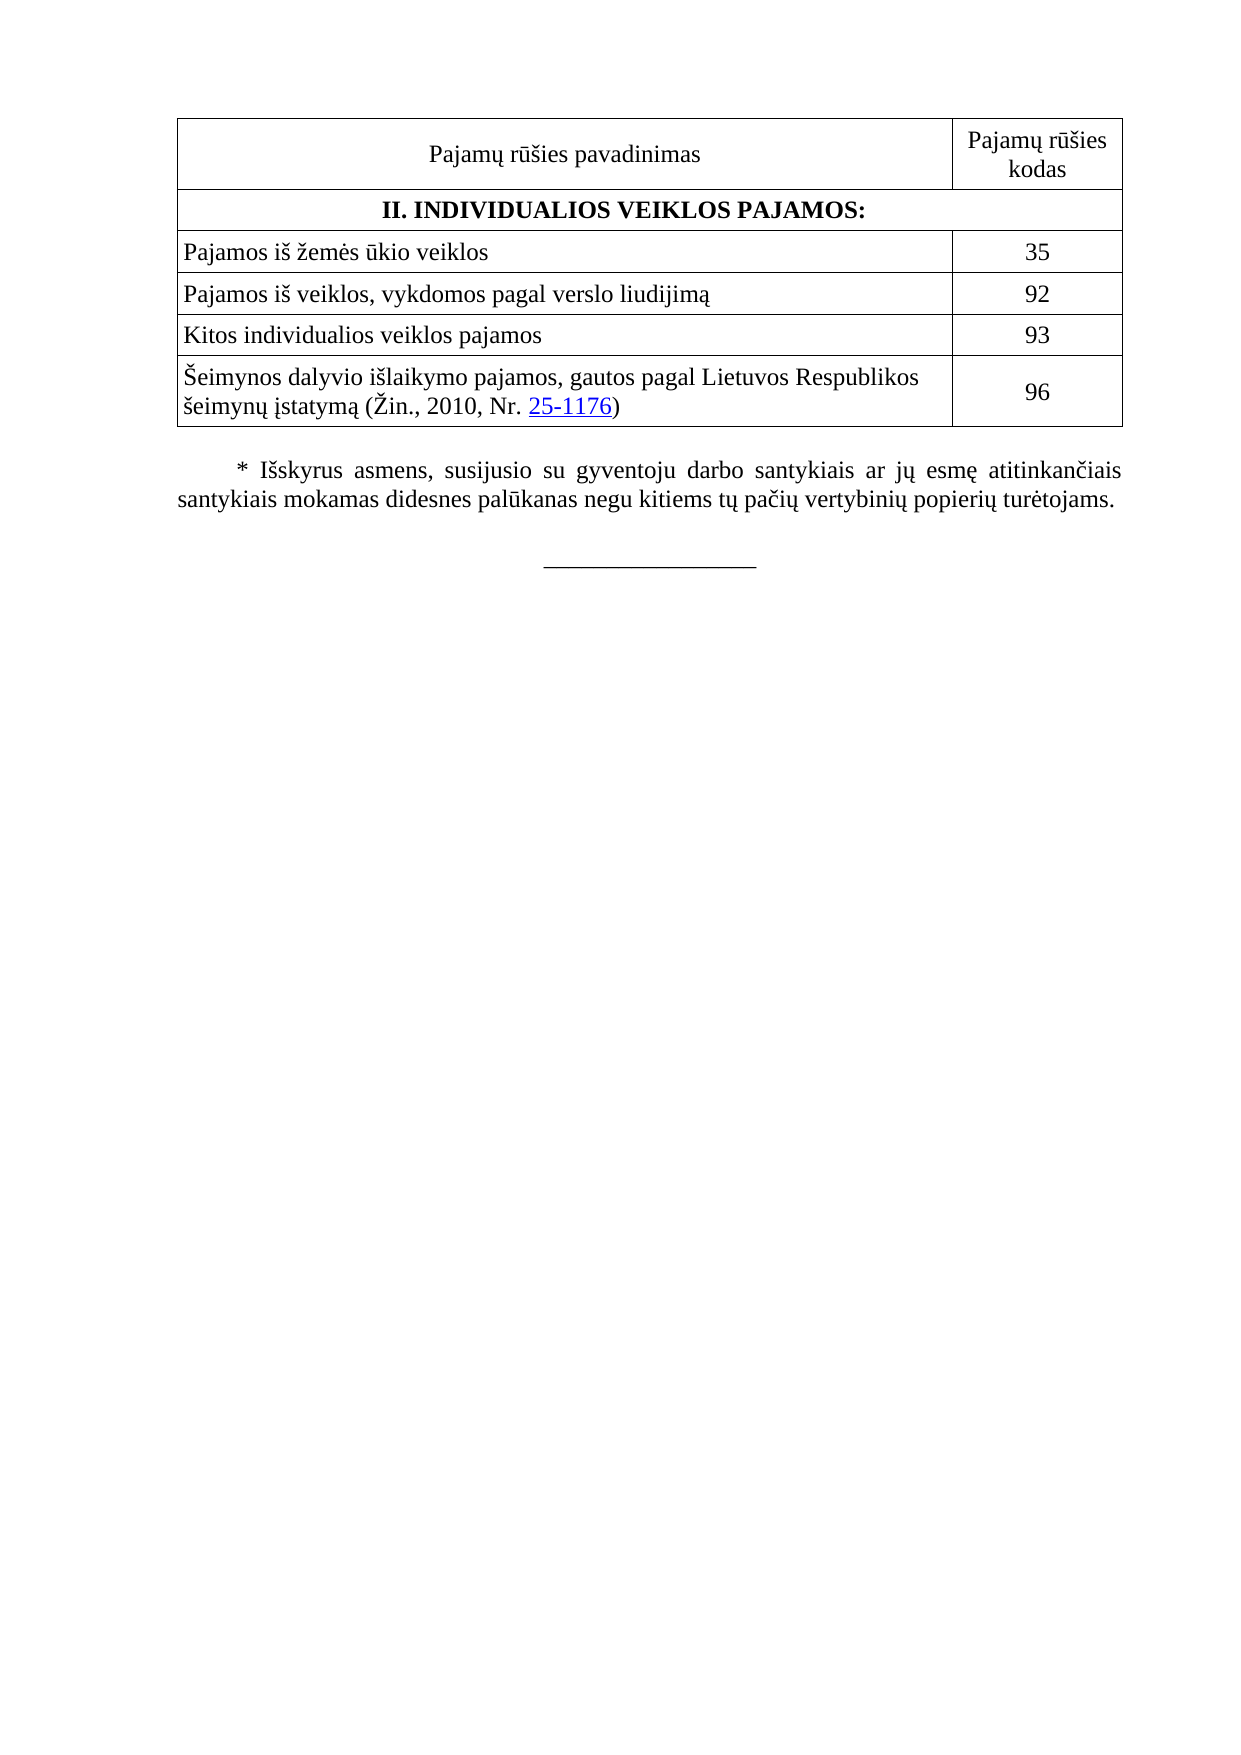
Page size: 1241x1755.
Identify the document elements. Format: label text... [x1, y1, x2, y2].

table_cell Šeimynos dalyvio išlaikymo pajamos, gautos pagal Lietuvos Respublikos šeimynų įstatymą (Žin., 2010, Nr. 25-1176) [178, 356, 952, 426]
text _________________ [177, 542, 1122, 570]
table_cell Pajamos iš veiklos, vykdomos pagal verslo liudijimą [178, 273, 952, 313]
table_header Pajamų rūšies kodas [953, 119, 1122, 188]
table_cell II. INDIVIDUALIOS VEIKLOS PAJAMOS: [178, 190, 1071, 230]
text * Išskyrus asmens, susijusio su gyventoju darbo santykiais ar jų esmę atitinkančiais santykiais mokamas didesnes palūkanas negu kitiems tų pačių vertybinių popierių turėtojams. [177, 455, 1122, 513]
table_cell 93 [953, 315, 1122, 355]
table_cell 92 [953, 273, 1122, 313]
table_cell Kitos individualios veiklos pajamos [178, 315, 952, 355]
table_cell [1071, 190, 1122, 230]
table_header Pajamų rūšies pavadinimas [178, 119, 952, 188]
table_cell Pajamos iš žemės ūkio veiklos [178, 231, 952, 272]
table_cell 35 [953, 231, 1122, 272]
table_cell 96 [953, 356, 1122, 426]
